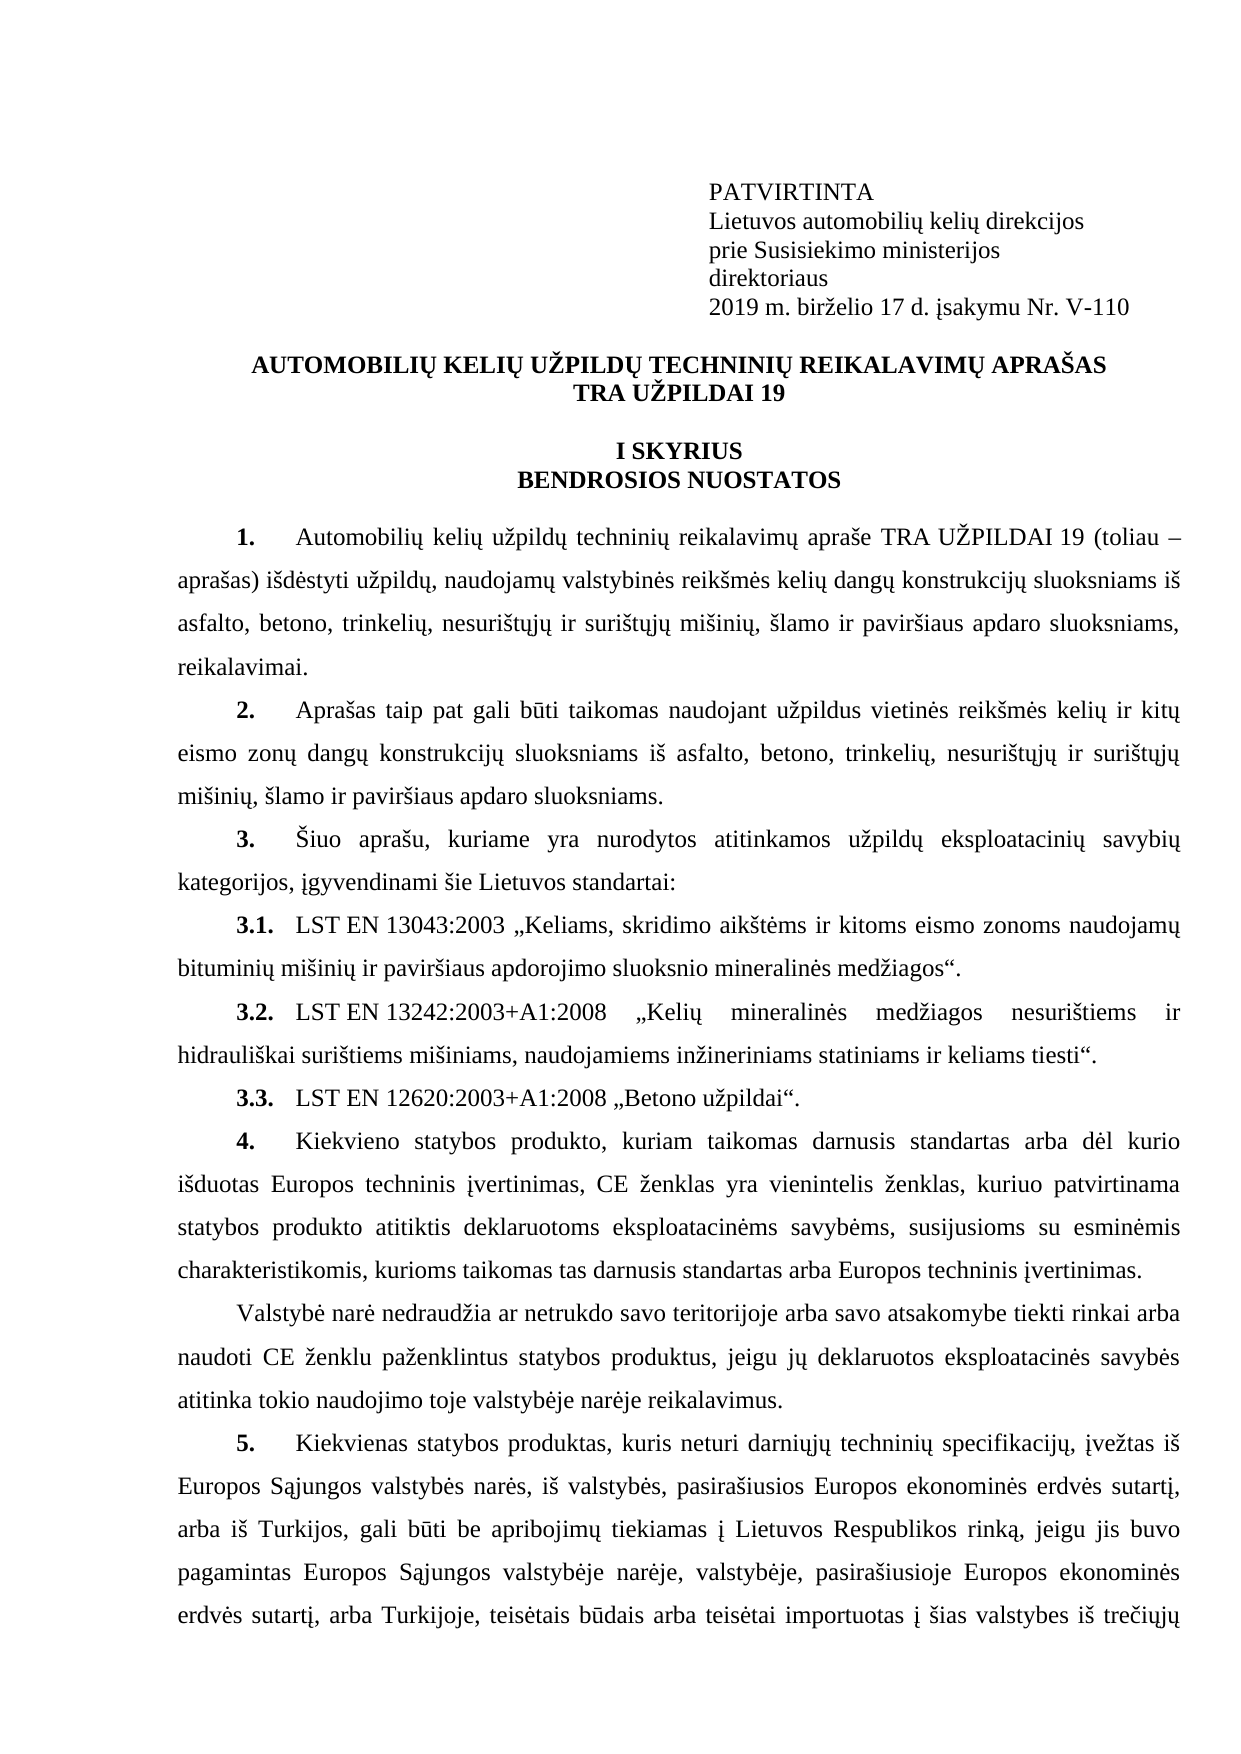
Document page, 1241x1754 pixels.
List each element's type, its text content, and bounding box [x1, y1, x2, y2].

text 2019 m. birželio 17 d. įsakymu Nr. V-110 [177, 292, 1181, 321]
text 3. Šiuo aprašu, kuriame yra nurodytos atitinkamos užpildų eksploatacinių savybių kategorijos, įgyvendinami šie Lietuvos standartai: [177, 824, 1181, 896]
text 2. Aprašas taip pat gali būti taikomas naudojant užpildus vietinės reikšmės kelių ir kitų eismo zonų dangų konstrukcijų sluoksniams iš asfalto, betono, trinkelių, nesurištųjų ir surištųjų mišinių, šlamo ir paviršiaus apdaro sluoksniams. [177, 695, 1181, 810]
text 3.2. LST EN 13242:2003+A1:2008 „Kelių mineralinės medžiagos nesurištiems ir hidrauliškai surištiems mišiniams, naudojamiems inžineriniams statiniams ir keliams tiesti“. [177, 997, 1181, 1068]
text 3.3. LST EN 12620:2003+A1:2008 „Betono užpildai“. [177, 1083, 1181, 1112]
text 4. Kiekvieno statybos produkto, kuriam taikomas darnusis standartas arba dėl kurio išduotas Europos techninis įvertinimas, CE ženklas yra vienintelis ženklas, kuriuo patvirtinama statybos produkto atitiktis deklaruotoms eksploatacinėms savybėms, susijusioms su esminėmis charakteristikomis, kurioms taikomas tas darnusis standartas arba Europos techninis įvertinimas. [177, 1126, 1181, 1284]
text direktoriaus [177, 263, 1181, 292]
text AUTOMOBILIŲ KELIŲ UŽPILDŲ TECHNINIŲ REIKALAVIMŲ APRAŠAS TRA UŽPILDAI 19 [177, 350, 1181, 407]
text 3.1. LST EN 13043:2003 „Keliams, skridimo aikštėms ir kitoms eismo zonoms naudojamų bituminių mišinių ir paviršiaus apdorojimo sluoksnio mineralinės medžiagos“. [177, 910, 1181, 982]
text PATVIRTINTA [177, 177, 1181, 206]
text BENDROSIOS NUOSTATOS [177, 465, 1181, 493]
text 5. Kiekvienas statybos produktas, kuris neturi darniųjų techninių specifikacijų, įvežtas iš Europos Sąjungos valstybės narės, iš valstybės, pasirašiusios Europos ekonominės erdvės sutartį, arba iš Turkijos, gali būti be apribojimų tiekiamas į Lietuvos Respublikos rinką, jeigu jis buvo pagamintas Europos Sąjungos valstybėje narėje, valstybėje, pasirašiusioje Europos ekonominės erdvės sutartį, arba Turkijoje, teisėtais būdais arba teisėtai importuotas į šias valstybes iš trečiųjų [177, 1428, 1181, 1629]
text I SKYRIUS [177, 436, 1181, 465]
text Valstybė narė nedraudžia ar netrukdo savo teritorijoje arba savo atsakomybe tiekti rinkai arba naudoti CE ženklu paženklintus statybos produktus, jeigu jų deklaruotos eksploatacinės savybės atitinka tokio naudojimo toje valstybėje narėje reikalavimus. [177, 1298, 1181, 1413]
text Lietuvos automobilių kelių direkcijos [177, 206, 1181, 235]
text 1. Automobilių kelių užpildų techninių reikalavimų apraše TRA UŽPILDAI 19 (toliau – aprašas) išdėstyti užpildų, naudojamų valstybinės reikšmės kelių dangų konstrukcijų sluoksniams iš asfalto, betono, trinkelių, nesurištųjų ir surištųjų mišinių, šlamo ir paviršiaus apdaro sluoksniams, reikalavimai. [177, 522, 1181, 680]
text prie Susisiekimo ministerijos [177, 235, 1181, 263]
